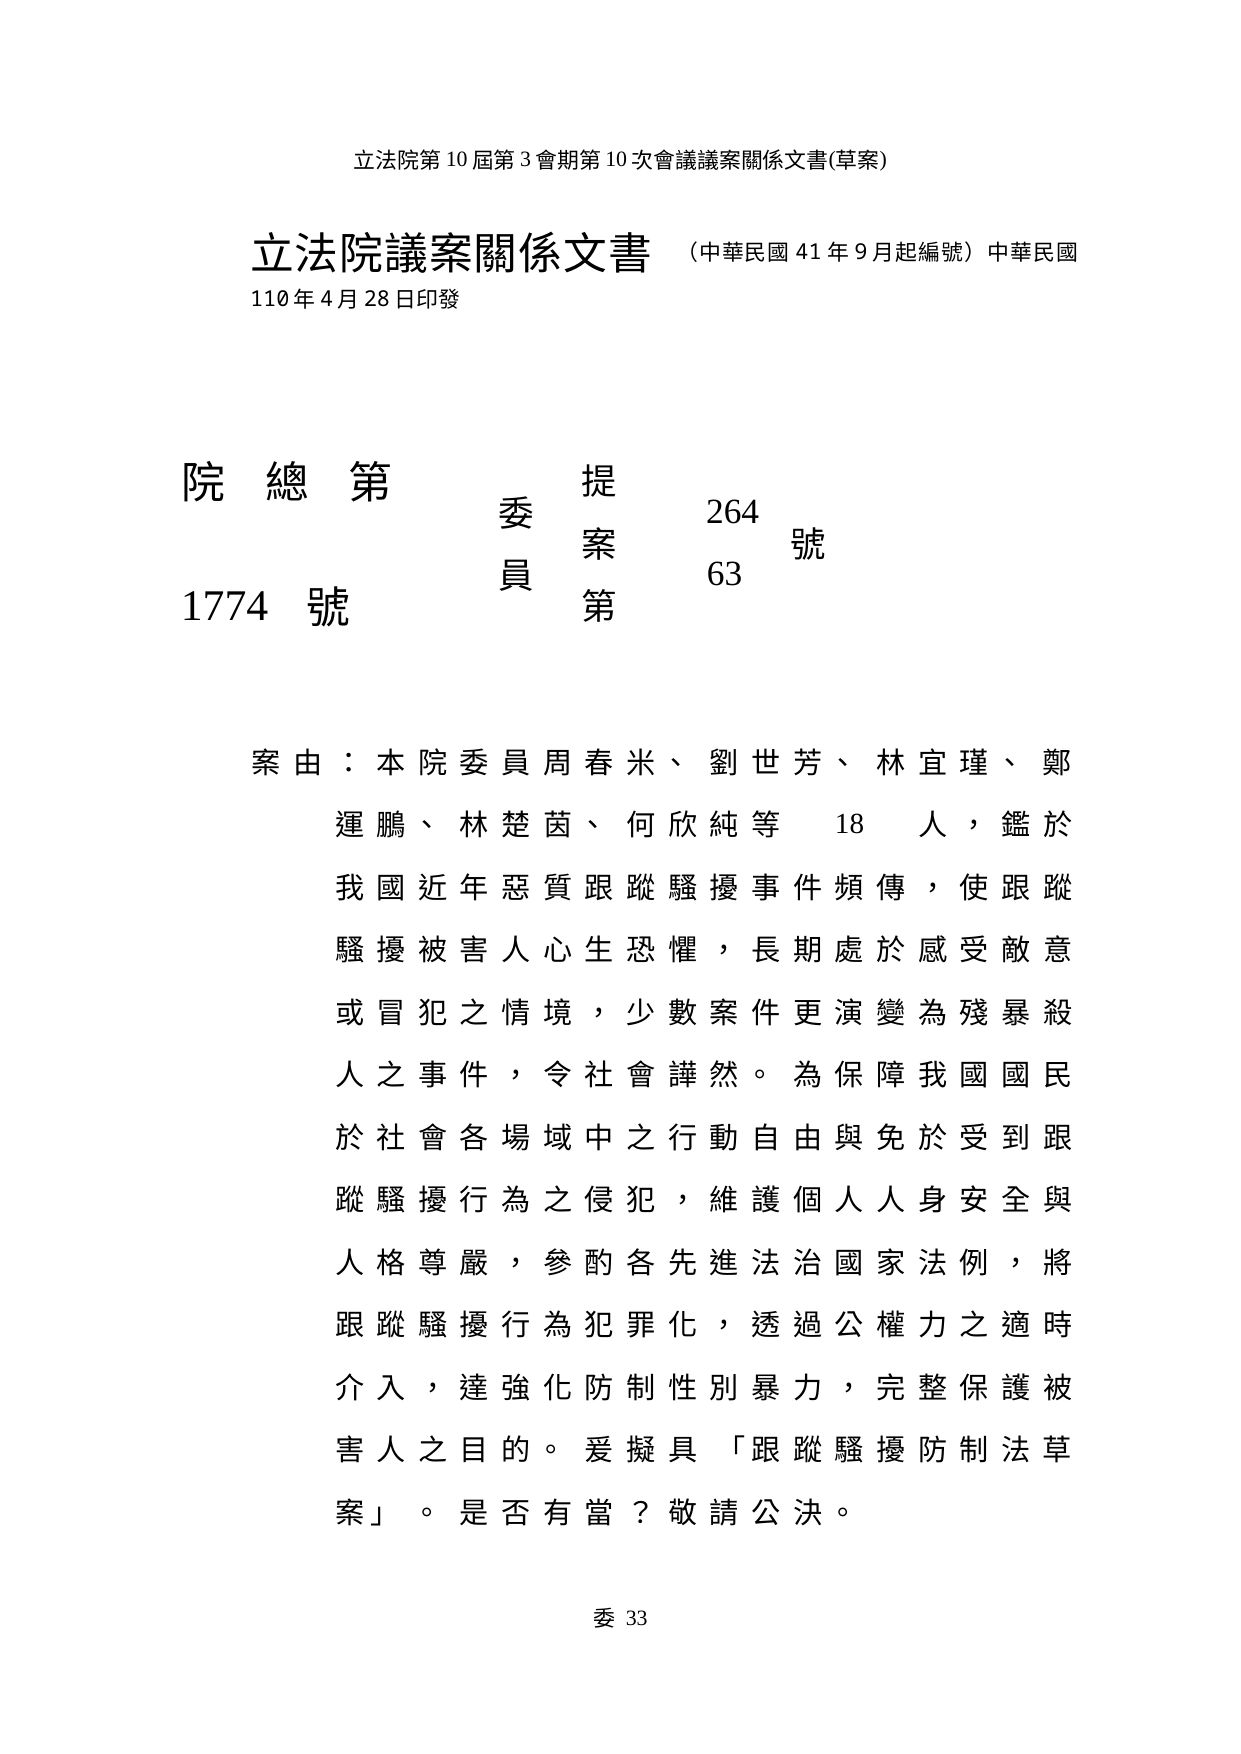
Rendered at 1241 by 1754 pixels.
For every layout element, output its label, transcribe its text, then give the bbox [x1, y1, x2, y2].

table_header [810, 542, 815, 656]
table_header 院總第1774號 [162, 406, 441, 656]
table_header [810, 406, 815, 534]
table_header 號 [773, 406, 810, 656]
table_header 提案第 [556, 406, 661, 656]
table_header 26463 [661, 406, 773, 656]
table_header [815, 406, 829, 656]
text 案由：本院委員周春米、劉世芳、林宜瑾、鄭運鵬、林楚茵、何欣純等18人，鑑於我國近年惡質跟蹤騷擾事件頻傳，使跟蹤騷擾被害人心生恐懼，長期處於感受敵意或冒犯之情境，少數案件更演變為殘暴殺人之事件，令社會譁然。為保障我國國民於社會各場域中之行動自由與免於受到跟蹤騷擾行為之侵犯，維護個人人身安全與人格尊嚴，參酌各先進法治國家法例，將跟蹤騷擾行為犯罪化，透過公權力之適時介入，達強化防制性別暴力，完整保護被害人之目的。爰擬具「跟蹤騷擾防制法草案」。是否有當？敬請公決。 [217, 719, 1078, 1531]
table_header 委員 [441, 406, 556, 656]
text 立法院議案關係文書 （中華民國41年9月起編號）中華民國110年4月28日印發 [250, 219, 1078, 314]
